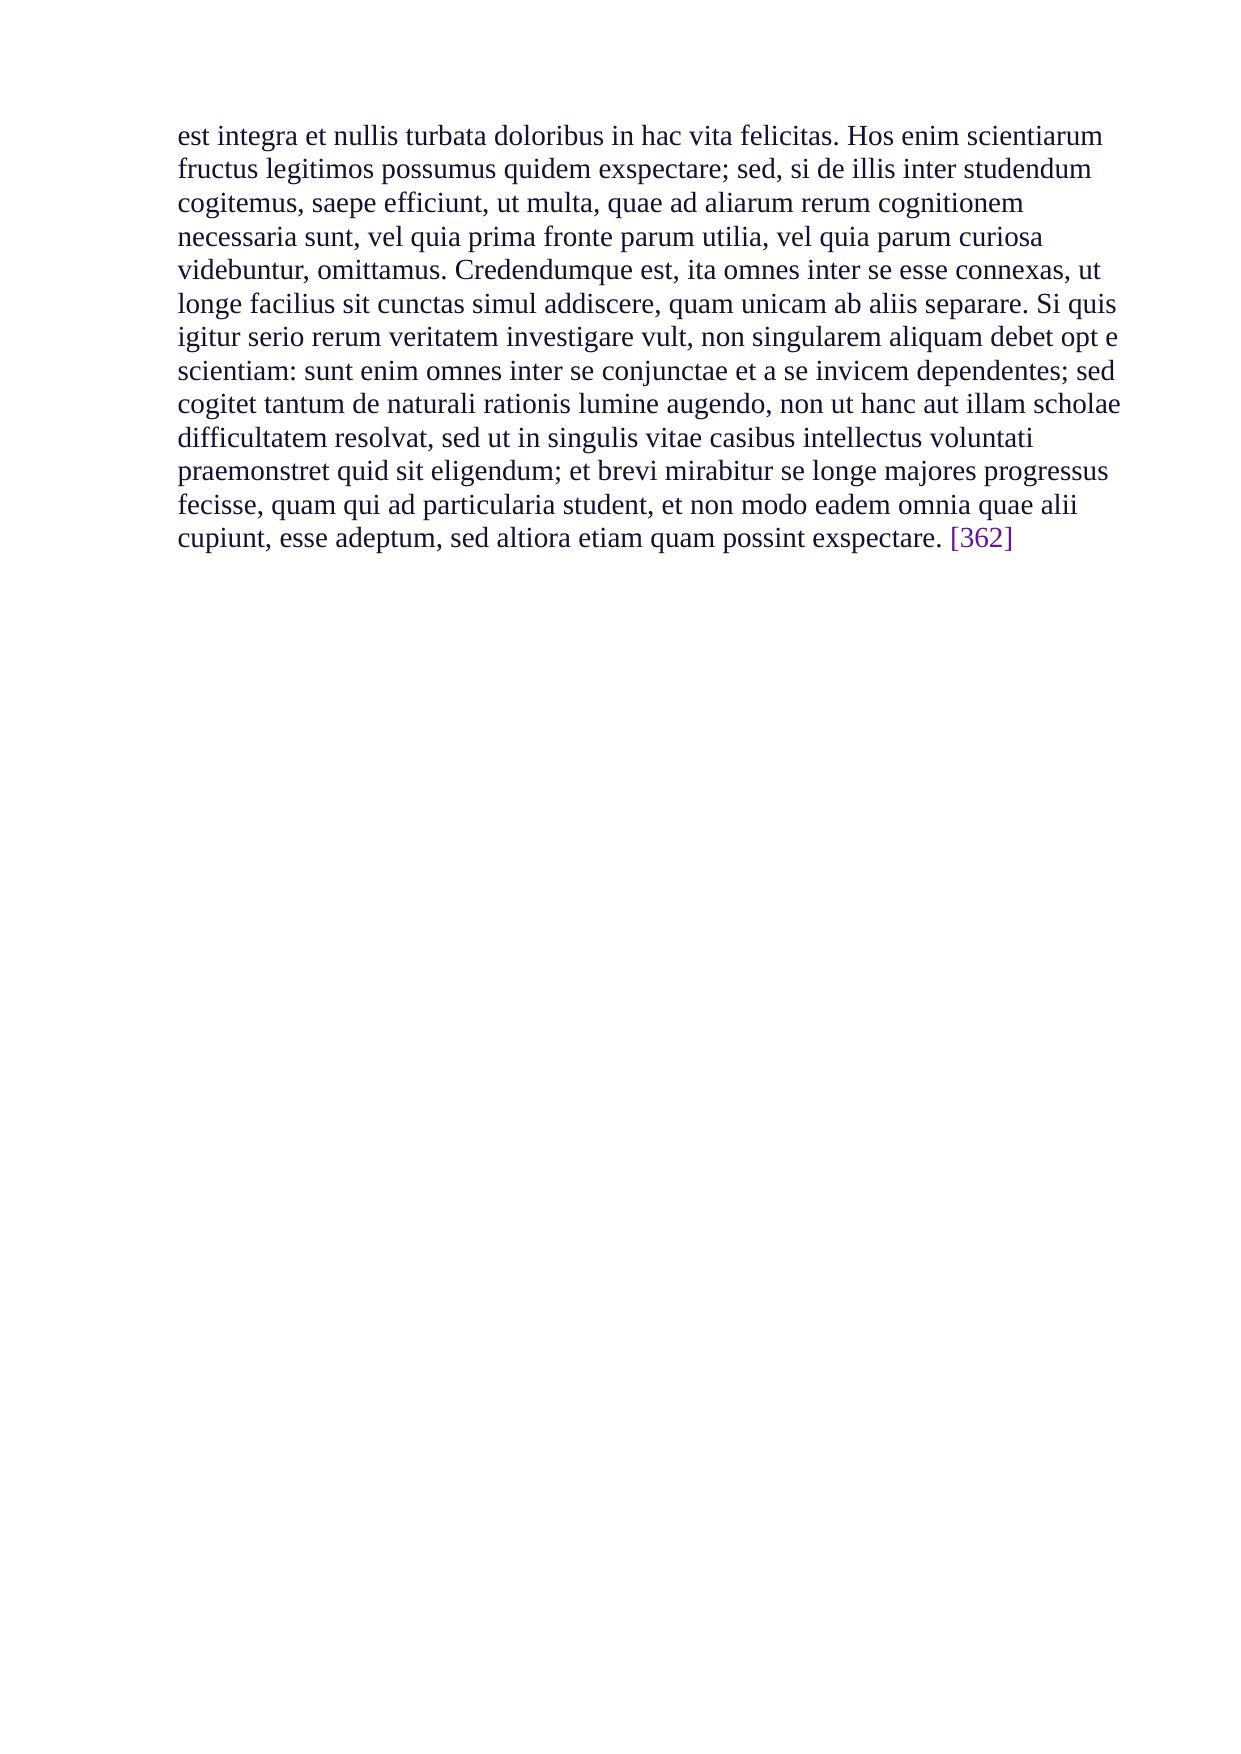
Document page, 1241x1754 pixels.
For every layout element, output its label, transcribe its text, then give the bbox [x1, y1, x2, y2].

list est integra et nullis turbata doloribus in hac vita felicitas. Hos enim scientiarum fructus legitimos possumus quidem exspectare; sed, si de illis inter studendum cogitemus, saepe efficiunt, ut multa, quae ad aliarum rerum cognitionem necessaria sunt, vel quia prima fronte parum utilia, vel quia parum curiosa videbuntur, omittamus. Credendumque est, ita omnes inter se esse connexas, ut longe facilius sit cunctas simul addiscere, quam unicam ab aliis separare. Si quis igitur serio rerum veritatem investigare vult, non singularem aliquam debet opt e scientiam: sunt enim omnes inter se conjunctae et a se invicem dependentes; sed cogitet tantum de naturali rationis lumine augendo, non ut hanc aut illam scholae difficultatem resolvat, sed ut in singulis vitae casibus intellectus voluntati praemonstret quid sit eligendum; et brevi mirabitur se longe majores progressus fecisse, quam qui ad particularia student, et non modo eadem omnia quae alii cupiunt, esse adeptum, sed altiora etiam quam possint exspectare. [362] [177, 118, 1122, 554]
